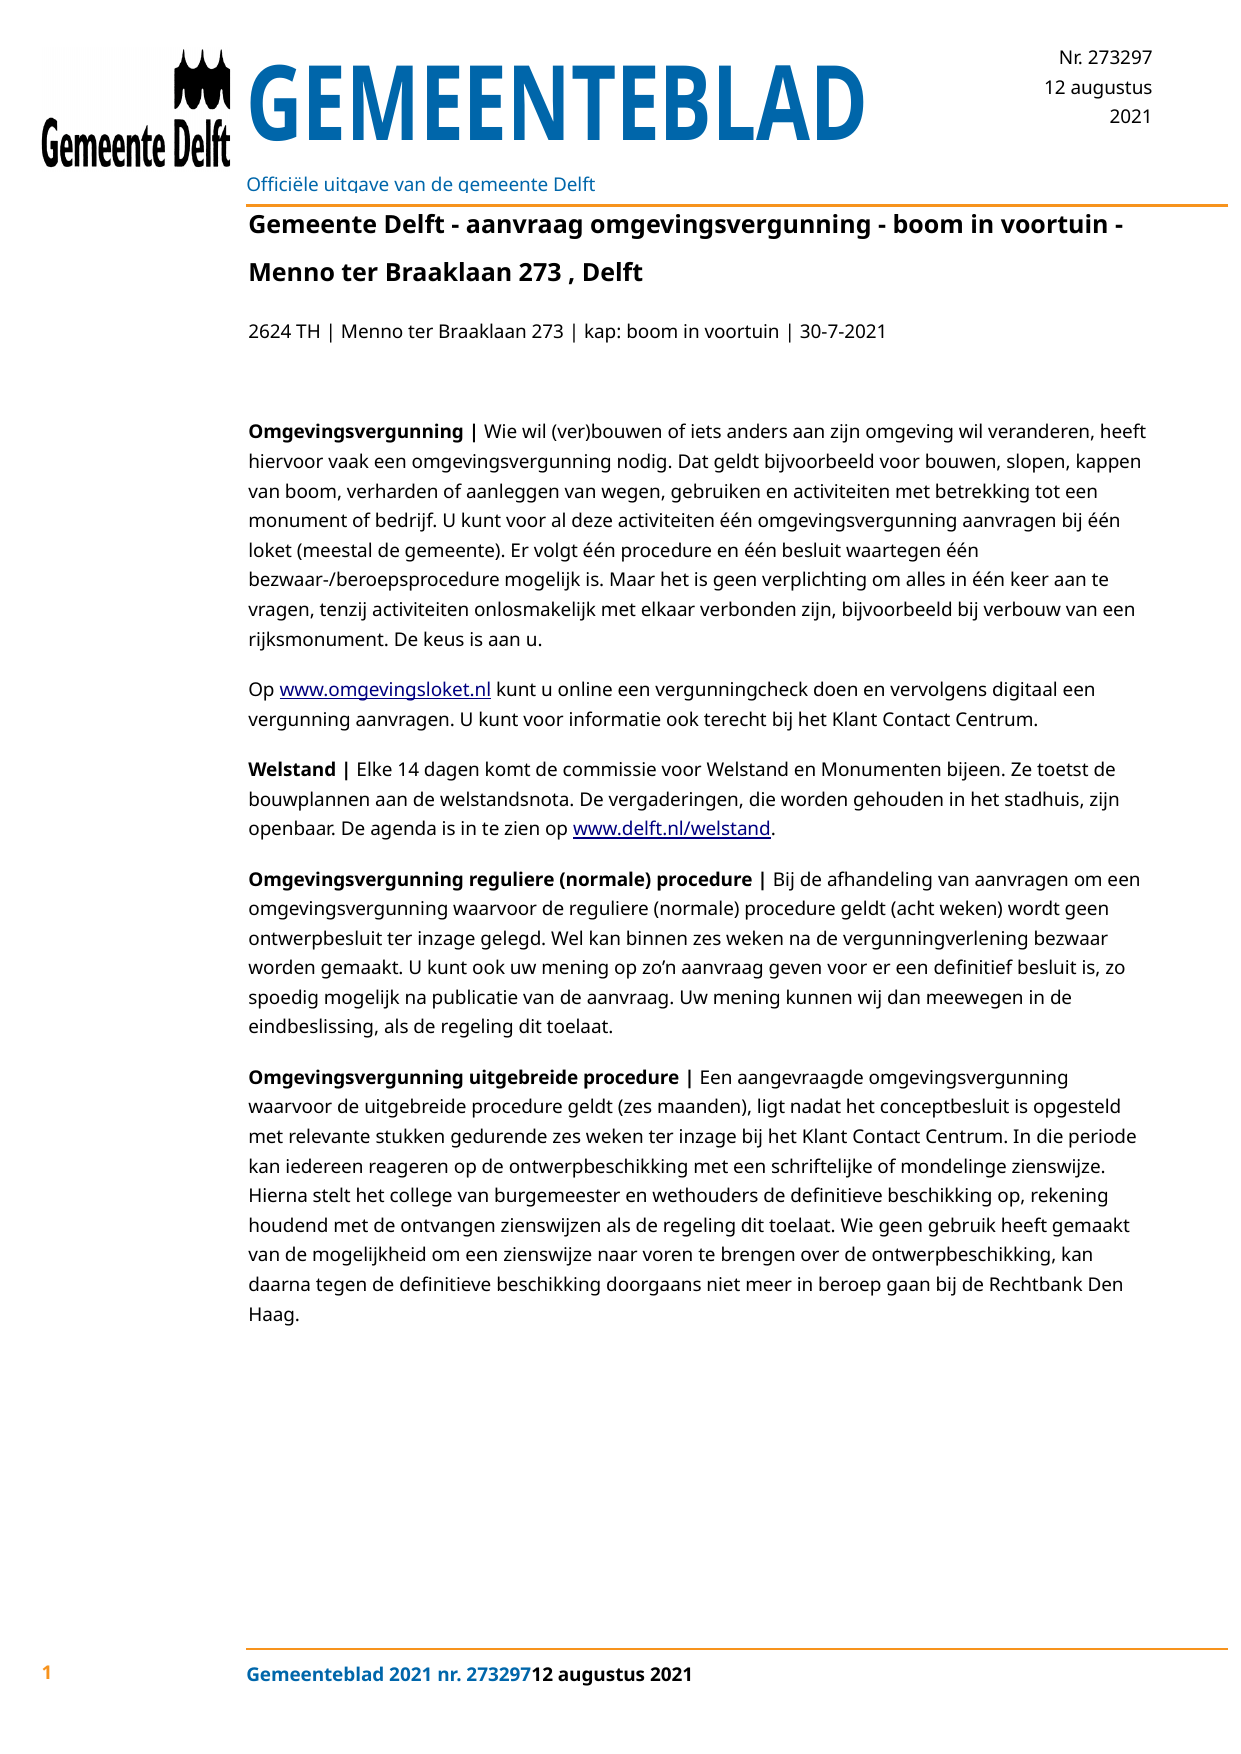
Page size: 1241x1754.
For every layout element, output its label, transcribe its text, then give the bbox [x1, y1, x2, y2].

text 2624 TH | Menno ter Braaklaan 273 | kap: boom in voortuin | 30-7-2021 [248, 318, 1152, 344]
text Welstand | Elke 14 dagen komt de commissie voor Welstand en Monumenten bijeen. Ze toetst de bouwplannen aan de welstandsnota. De vergaderingen, die worden gehouden in het stadhuis, zijn openbaar. De agenda is in te zien op www.delft.nl/welstand. [248, 756, 1152, 841]
text Omgevingsvergunning uitgebreide procedure | Een aangevraagde omgevingsvergunning waarvoor de uitgebreide procedure geldt (zes maanden), ligt nadat het conceptbesluit is opgesteld met relevante stukken gedurende zes weken ter inzage bij het Klant Contact Centrum. In die periode kan iedereen reageren op de ontwerpbeschikking met een schriftelijke of mondelinge zienswijze. Hierna stelt het college van burgemeester en wethouders de definitieve beschikking op, rekening houdend met de ontvangen zienswijzen als de regeling dit toelaat. Wie geen gebruik heeft gemaakt van de mogelijkheid om een zienswijze naar voren te brengen over de ontwerpbeschikking, kan daarna tegen de definitieve beschikking doorgaans niet meer in beroep gaan bij de Rechtbank Den Haag. [248, 1064, 1152, 1327]
text Omgevingsvergunning | Wie wil (ver)bouwen of iets anders aan zijn omgeving wil veranderen, heeft hiervoor vaak een omgevingsvergunning nodig. Dat geldt bijvoorbeeld voor bouwen, slopen, kappen van boom, verharden of aanleggen van wegen, gebruiken en activiteiten met betrekking tot een monument of bedrijf. U kunt voor al deze activiteiten één omgevingsvergunning aanvragen bij één loket (meestal de gemeente). Er volgt één procedure en één besluit waartegen één bezwaar-/beroepsprocedure mogelijk is. Maar het is geen verplichting om alles in één keer aan te vragen, tenzij activiteiten onlosmakelijk met elkaar verbonden zijn, bijvoorbeeld bij verbouw van een rijksmonument. De keus is aan u. [248, 419, 1152, 652]
picture [41, 47, 231, 172]
text Omgevingsvergunning reguliere (normale) procedure | Bij de afhandeling van aanvragen om een omgevingsvergunning waarvoor de reguliere (normale) procedure geldt (acht weken) wordt geen ontwerpbesluit ter inzage gelegd. Wel kan binnen zes weken na de vergunningverlening bezwaar worden gemaakt. U kunt ook uw mening op zo’n aanvraag geven voor er een definitief besluit is, zo spoedig mogelijk na publicatie van de aanvraag. Uw mening kunnen wij dan meewegen in de eindbeslissing, als de regeling dit toelaat. [248, 866, 1152, 1039]
text Op www.omgevingsloket.nl kunt u online een vergunningcheck doen en vervolgens digitaal een vergunning aanvragen. U kunt voor informatie ook terecht bij het Klant Contact Centrum. [248, 676, 1152, 732]
text Gemeente Delft - aanvraag omgevingsvergunning - boom in voortuin - Menno ter Braaklaan 273 , Delft [248, 207, 1152, 288]
